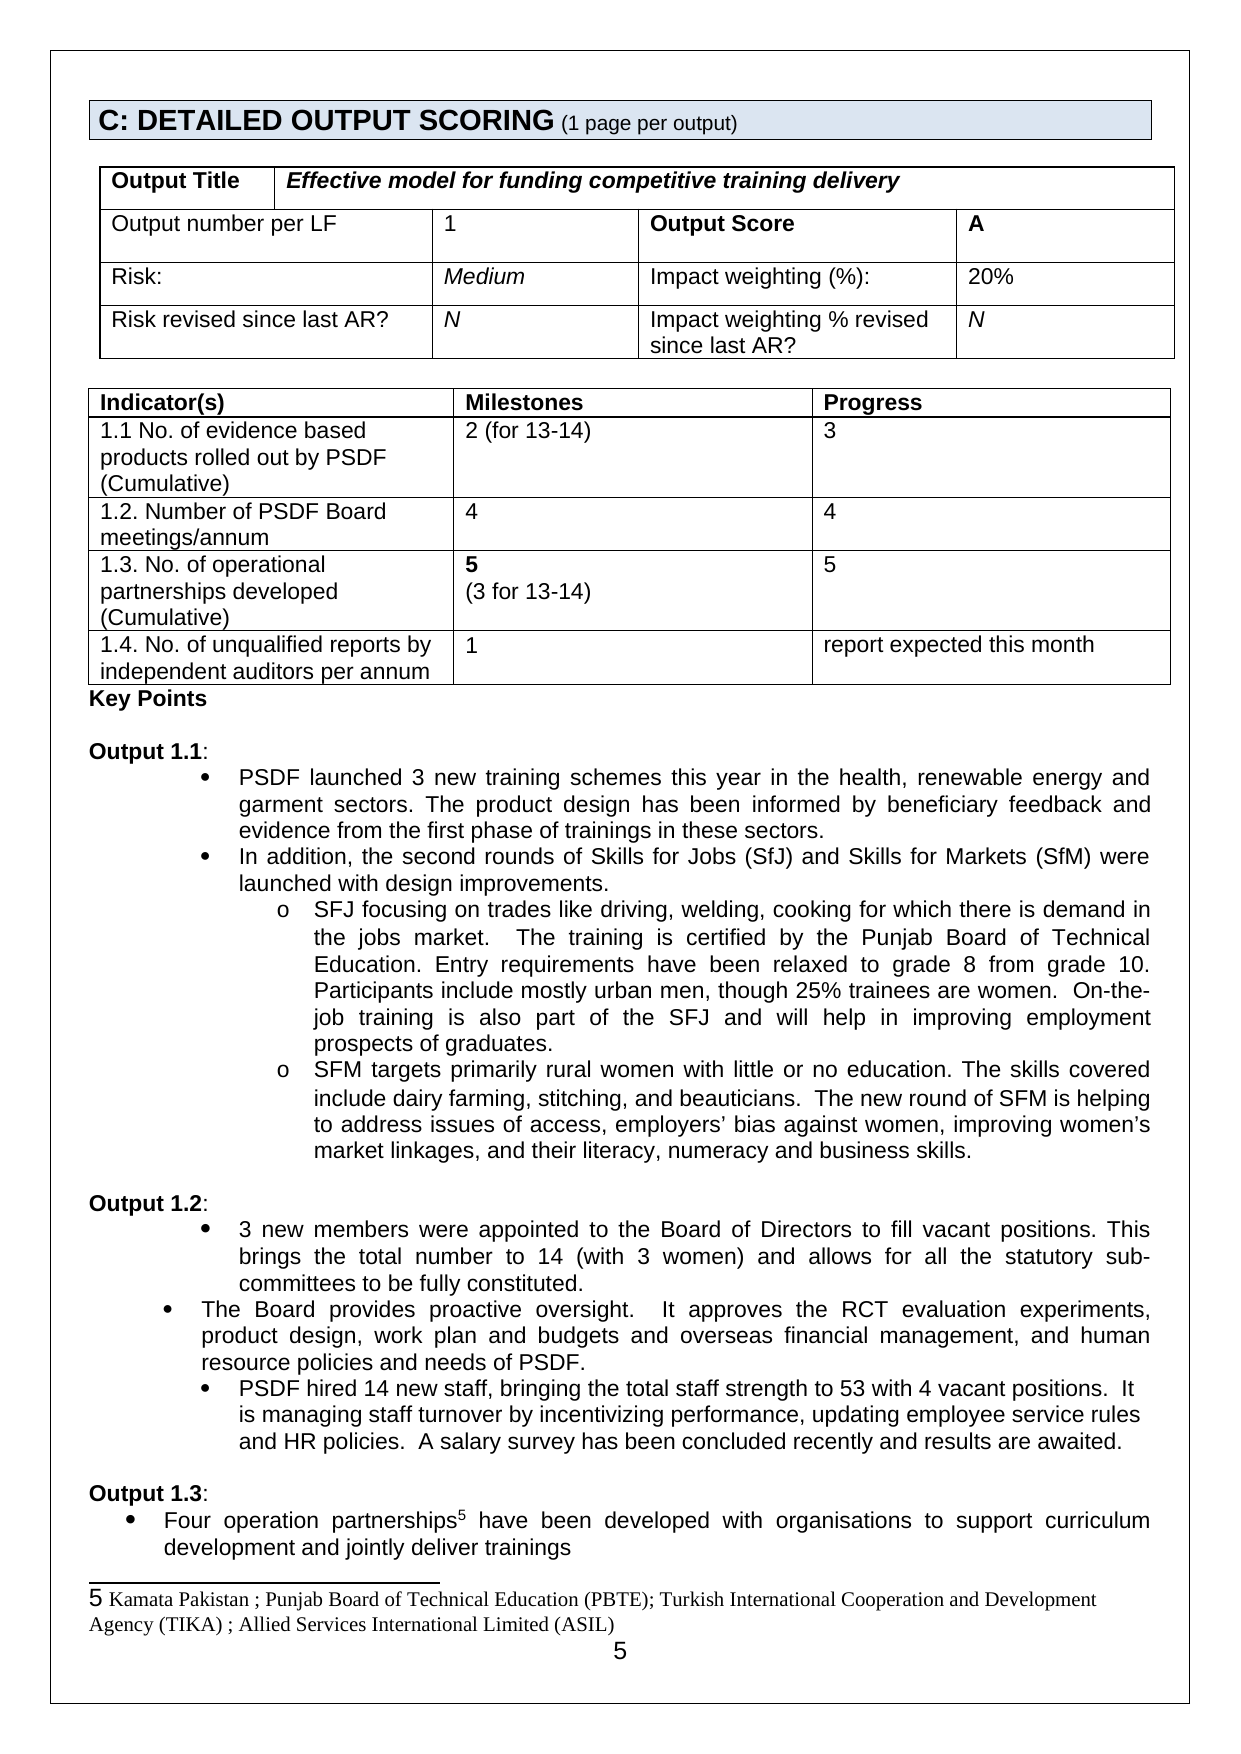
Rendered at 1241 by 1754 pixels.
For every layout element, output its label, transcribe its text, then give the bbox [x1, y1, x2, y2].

table_cell report expected this month [813, 631, 1170, 684]
table_cell 1 [433, 210, 638, 262]
list PSDF hired 14 new staff, bringing the total staff strength to 53 with 4 vacant positions. It is managing staff turnover by incentivizing performance, updating employee service rules and HR policies. A salary survey has been concluded recently and results are awaited. [201, 1375, 1152, 1454]
list PSDF launched 3 new training schemes this year in the health, renewable energy and garment sectors. The product design has been informed by beneficiary feedback and evidence from the first phase of trainings in these sectors. [201, 764, 1152, 843]
list Kamata Pakistan ; Punjab Board of Technical Education (PBTE); Turkish International Cooperation and Development Agency (TIKA) ; Allied Services International Limited (ASIL) [89, 1583, 1152, 1636]
table_cell A [957, 210, 1174, 262]
table_cell 1.4. No. of unqualified reports by independent auditors per annum [89, 631, 453, 684]
table_cell Risk revised since last AR? [101, 306, 432, 358]
table_cell 5 [813, 551, 1170, 630]
table_cell 1 [454, 631, 812, 684]
table_header Milestones [454, 389, 812, 416]
list In addition, the second rounds of Skills for Jobs (SfJ) and Skills for Markets (SfM) were launched with design improvements. [201, 843, 1152, 896]
text Output 1.1: [89, 738, 1152, 764]
list SFM targets primarily rural women with little or no education. The skills covered include dairy farming, stitching, and beauticians. The new round of SFM is helping to address issues of access, employers’ bias against women, improving women’s market linkages, and their literacy, numeracy and business skills. [276, 1056, 1152, 1163]
text Key Points [89, 685, 1152, 712]
table_cell 4 [454, 498, 812, 550]
list Four operation partnerships have been developed with organisations to support curriculum development and jointly deliver trainings [126, 1507, 1152, 1560]
table_cell 4 [813, 498, 1170, 550]
table_cell 1.3. No. of operational partnerships developed (Cumulative) [89, 551, 453, 630]
table_cell N [957, 306, 1174, 358]
list 3 new members were appointed to the Board of Directors to fill vacant positions. This brings the total number to 14 (with 3 women) and allows for all the statutory sub-committees to be fully constituted. [201, 1216, 1152, 1296]
table_cell 3 [813, 418, 1170, 497]
table_cell Impact weighting (%): [639, 263, 956, 304]
table_header Indicator(s) [89, 389, 453, 416]
table_header Effective model for funding competitive training delivery [275, 168, 1174, 208]
table_cell Output number per LF [101, 210, 432, 262]
text Output 1.3: [89, 1480, 1152, 1507]
text Output 1.2: [89, 1190, 1152, 1216]
table_cell Impact weighting % revised since last AR? [639, 306, 956, 358]
table_header Progress [813, 389, 1170, 416]
table_cell 2 (for 13-14) [454, 418, 812, 497]
table_cell 20% [957, 263, 1174, 304]
list The Board provides proactive oversight. It approves the RCT evaluation experiments, product design, work plan and budgets and overseas financial management, and human resource policies and needs of PSDF. [164, 1296, 1152, 1375]
table_cell 1.1 No. of evidence based products rolled out by PSDF (Cumulative) [89, 418, 453, 497]
table_cell 1.2. Number of PSDF Board meetings/annum [89, 498, 453, 550]
table_cell Risk: [101, 263, 432, 304]
table_cell Output Score [639, 210, 956, 262]
list SFJ focusing on trades like driving, welding, cooking for which there is demand in the jobs market. The training is certified by the Punjab Board of Technical Education. Entry requirements have been relaxed to grade 8 from grade 10. Participants include mostly urban men, though 25% trainees are women. On-the-job training is also part of the SFJ and will help in improving employment prospects of graduates. [276, 896, 1152, 1056]
table_cell N [433, 306, 638, 358]
table_cell 5 (3 for 13-14) [454, 551, 812, 630]
table_cell Medium [433, 263, 638, 304]
subtitle C: DETAILED OUTPUT SCORING (1 page per output) [90, 101, 1151, 139]
table_header Output Title [101, 168, 274, 208]
